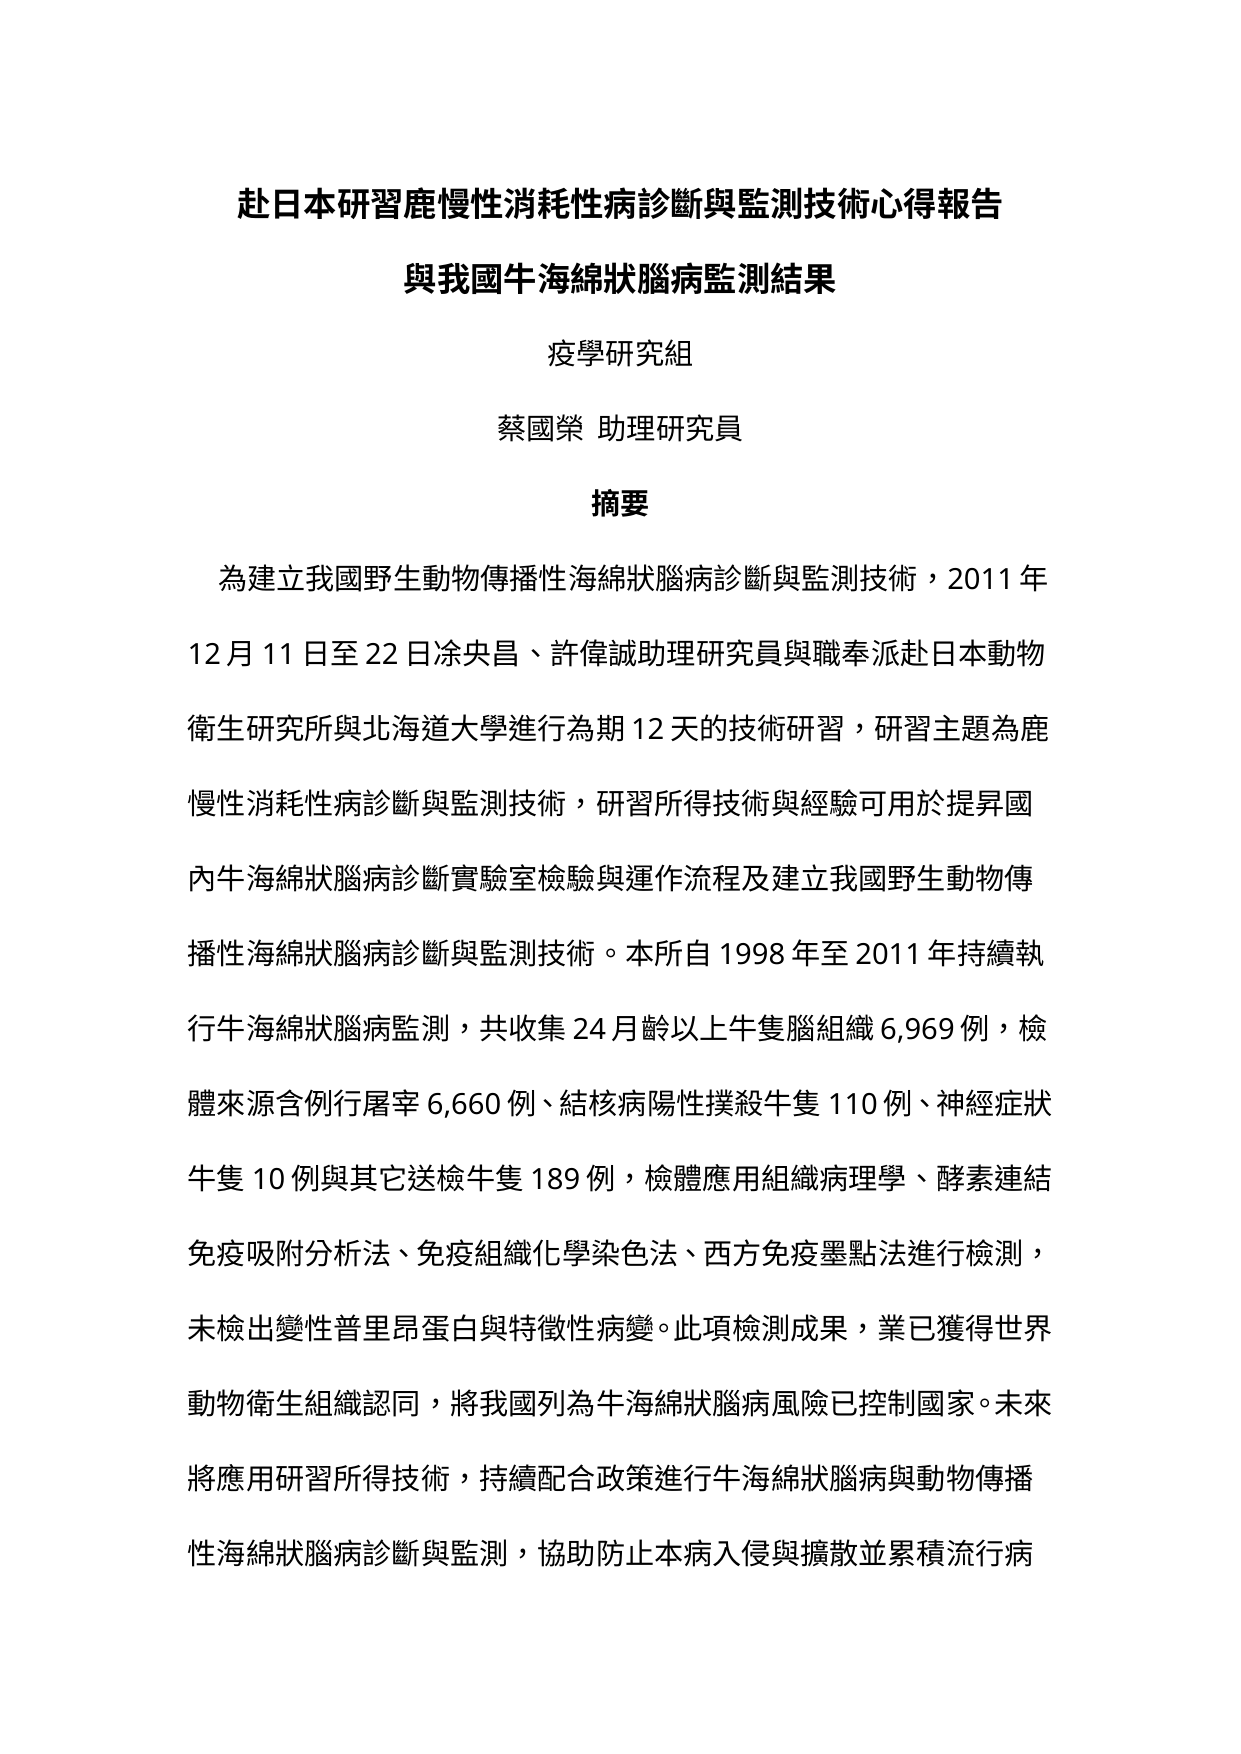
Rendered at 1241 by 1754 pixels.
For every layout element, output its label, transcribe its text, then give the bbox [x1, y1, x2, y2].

text 摘要 [187, 464, 1053, 539]
text 疫學研究組 [187, 314, 1053, 389]
text 蔡國榮 助理研究員 [187, 389, 1053, 464]
text 赴日本研習鹿慢性消耗性病診斷與監測技術心得報告 [187, 164, 1053, 239]
text 與我國牛海綿狀腦病監測結果 [187, 239, 1053, 314]
text 為建立我國野生動物傳播性海綿狀腦病診斷與監測技術，2011年12月11日至22日凃央昌、許偉誠助理研究員與職奉派赴日本動物衛生研究所與北海道大學進行為期12天的技術研習，研習主題為鹿慢性消耗性病診斷與監測技術，研習所得技術與經驗可用於提昇國內牛海綿狀腦病診斷實驗室檢驗與運作流程及建立我國野生動物傳播性海綿狀腦病診斷與監測技術。本所自1998年至2011年持續執行牛海綿狀腦病監測，共收集24月齡以上牛隻腦組織6,969例，檢體來源含例行屠宰6,660例、結核病陽性撲殺牛隻110例、神經症狀牛隻10例與其它送檢牛隻189例，檢體應用組織病理學、酵素連結免疫吸附分析法、免疫組織化學染色法、西方免疫墨點法進行檢測，未檢出變性普里昂蛋白與特徵性病變。此項檢測成果，業已獲得世界動物衛生組織認同，將我國列為牛海綿狀腦病風險已控制國家。未來將應用研習所得技術，持續配合政策進行牛海綿狀腦病與動物傳播性海綿狀腦病診斷與監測，協助防止本病入侵與擴散並累積流行病學監測資料，協助提昇牛海綿狀腦病風險狀態成為風險可忽略國家。 [187, 539, 1053, 1589]
